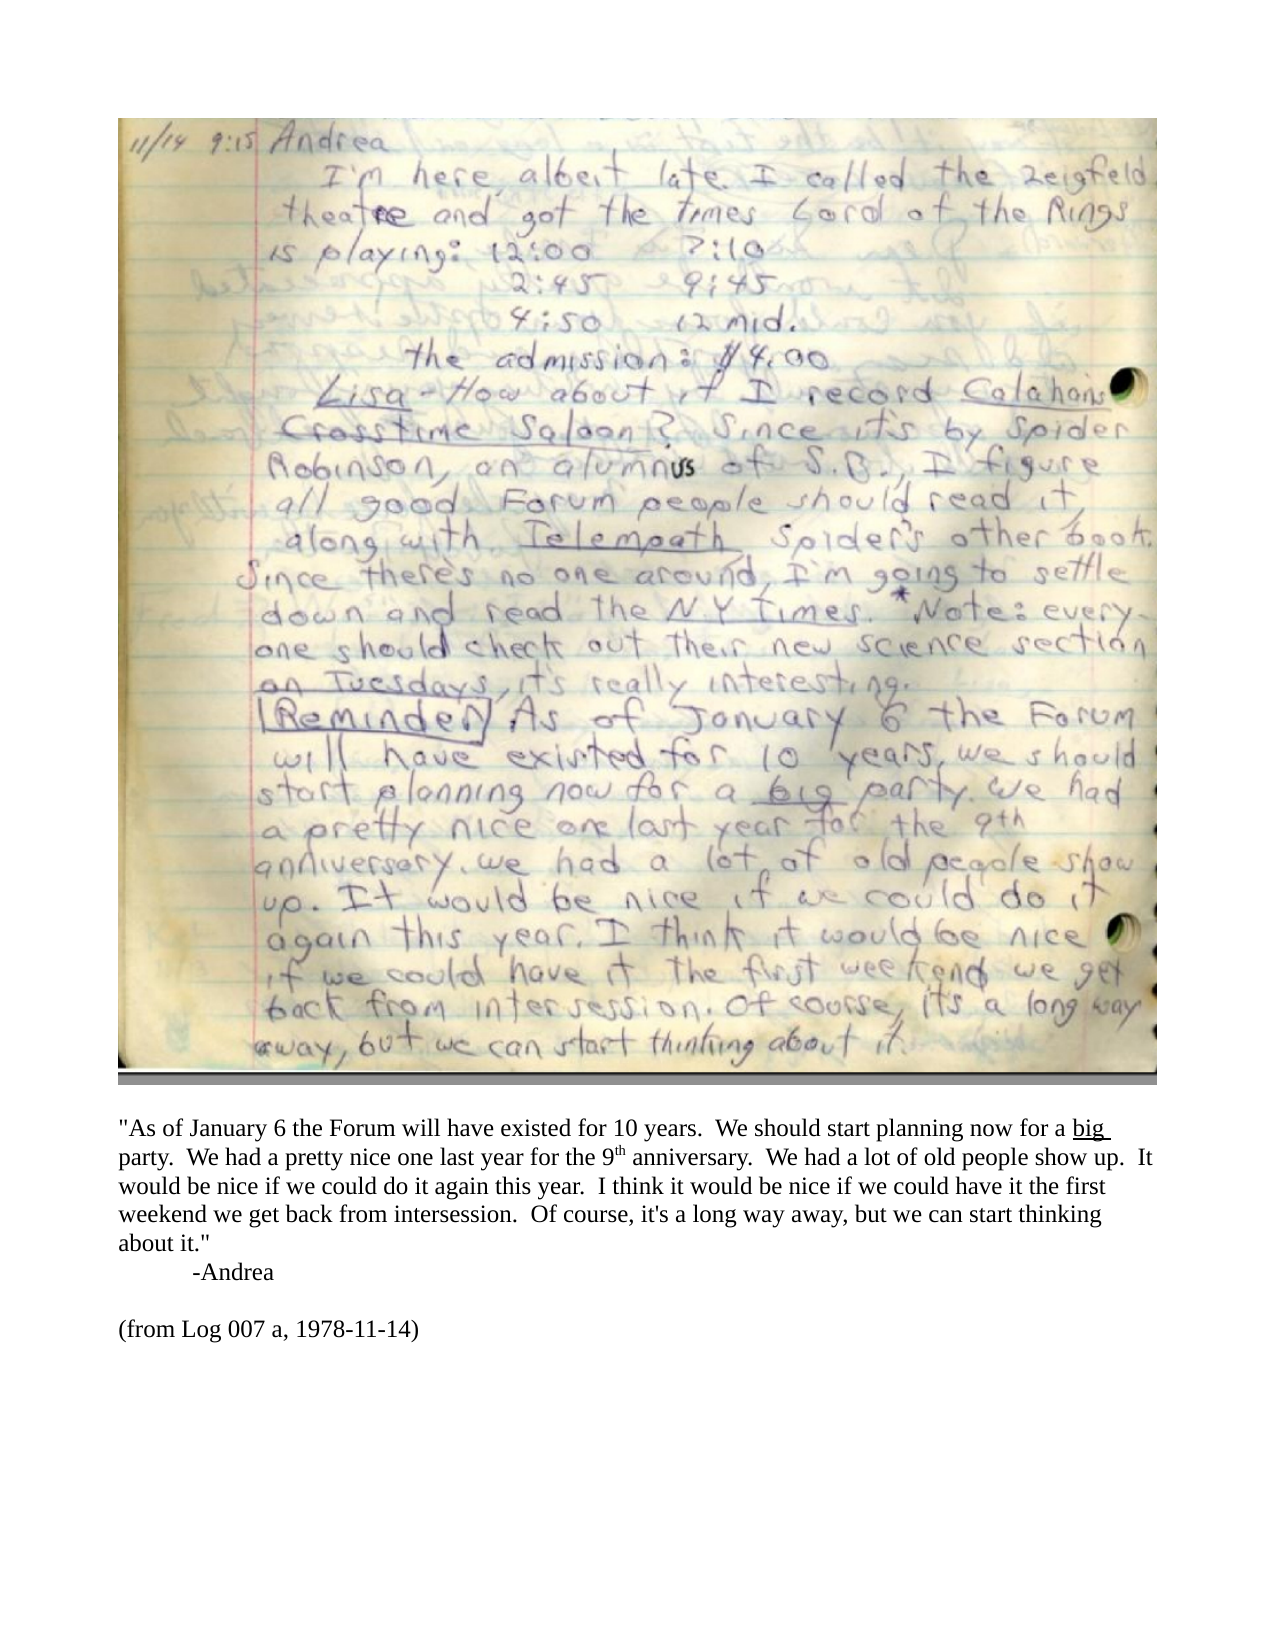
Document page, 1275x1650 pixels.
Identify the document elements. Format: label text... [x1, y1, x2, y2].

text "As of January 6 the Forum will have existed for 10 years. We should start planning now for a big party. We had a pretty nice one last year for the 9th anniversary. We had a lot of old people show up. It would be nice if we could do it again this year. I think it would be nice if we could have it the first weekend we get back from intersession. Of course, it's a long way away, but we can start thinking about it." [118, 1113, 1157, 1257]
picture [118, 118, 1157, 1085]
text (from Log 007 a, 1978-11-14) [118, 1314, 1157, 1343]
text -Andrea [118, 1257, 1157, 1286]
